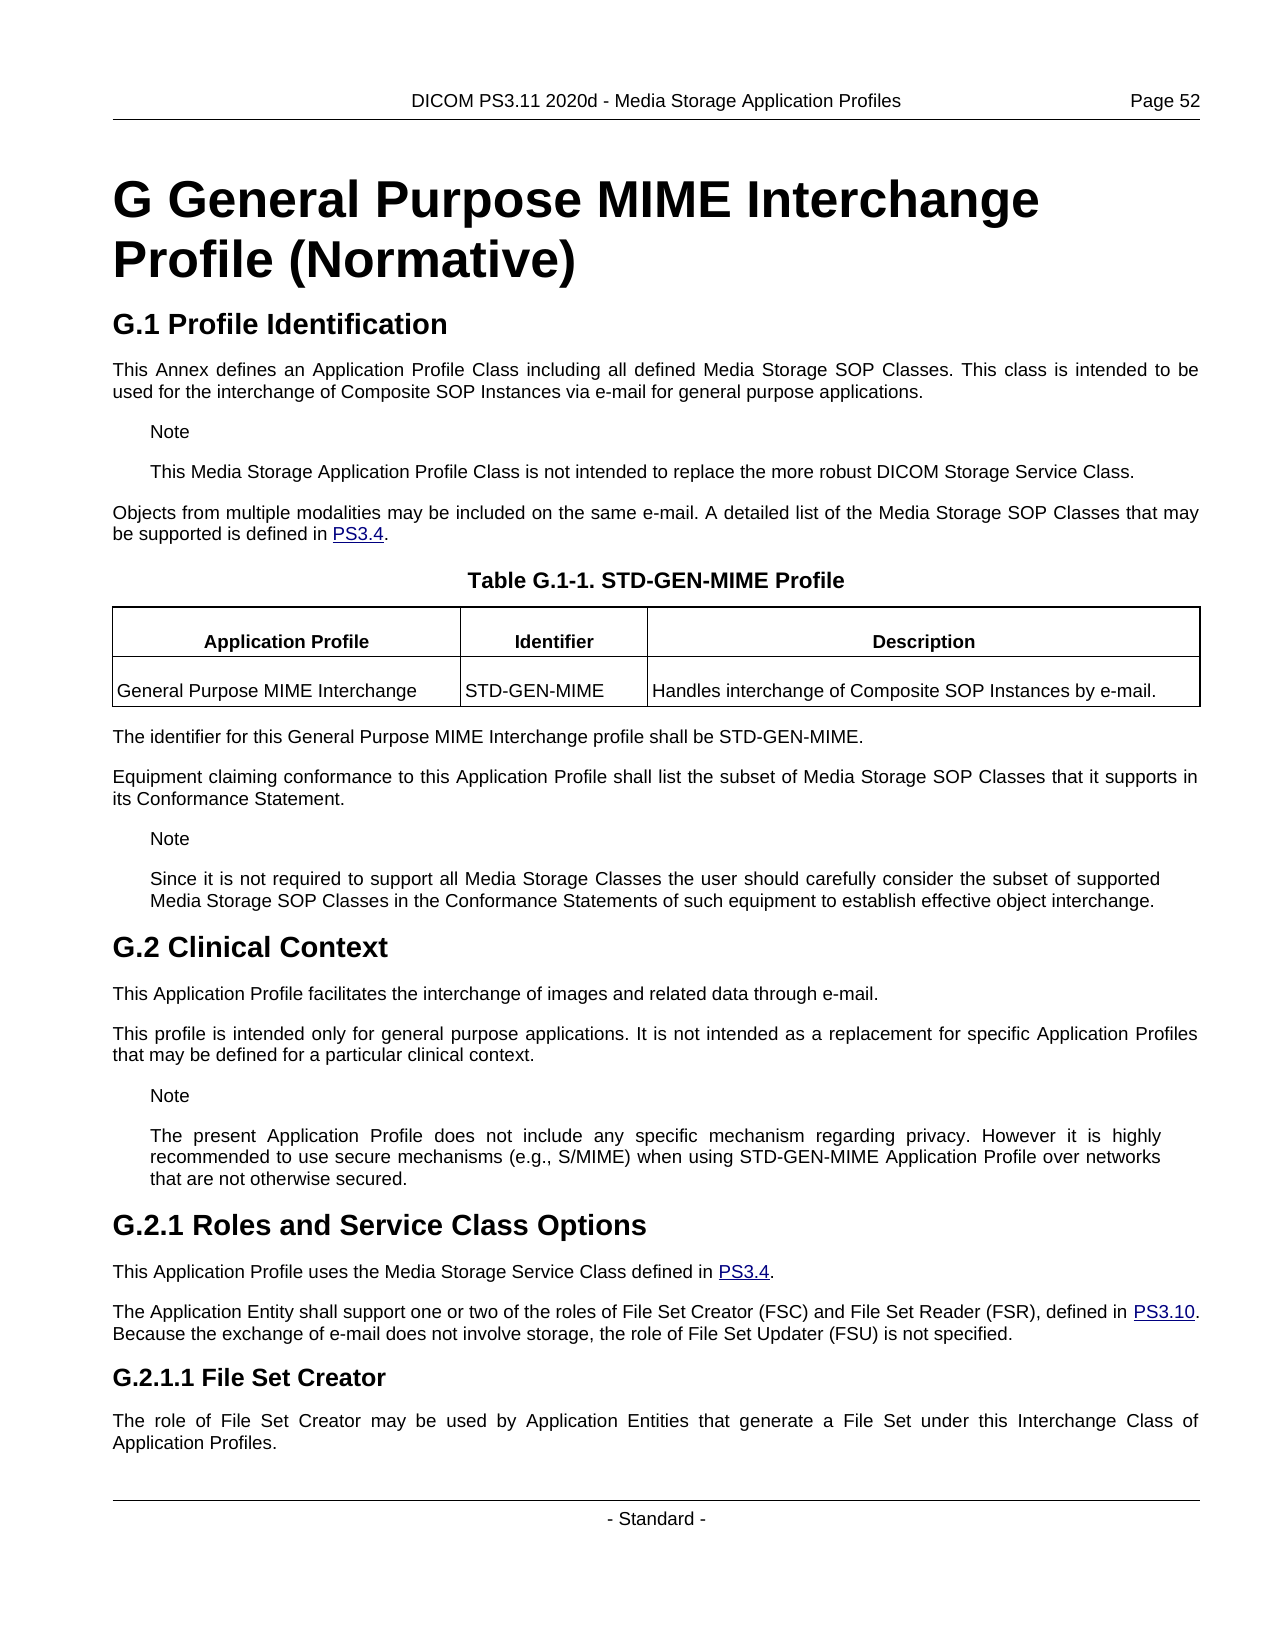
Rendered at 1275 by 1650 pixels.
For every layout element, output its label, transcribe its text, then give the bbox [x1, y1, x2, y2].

text This Media Storage Application Profile Class is not intended to replace the more robust DICOM Storage Service Class. [150, 461, 1162, 483]
text G General Purpose MIME Interchange Profile (Normative) [112, 169, 1200, 288]
text G.2.1 Roles and Service Class Options [112, 1208, 1200, 1242]
text Note [150, 828, 1162, 849]
text Since it is not required to support all Media Storage Classes the user should carefully consider the subset of supported Media Storage SOP Classes in the Conformance Statements of such equipment to establish effective object interchange. [150, 868, 1162, 911]
text The Application Entity shall support one or two of the roles of File Set Creator (FSC) and File Set Reader (FSR), defined in PS3.10. Because the exchange of e-mail does not involve storage, the role of File Set Updater (FSU) is not specified. [112, 1301, 1200, 1344]
text Note [150, 421, 1162, 442]
text Table G.1-1. STD-GEN-MIME Profile [112, 567, 1200, 593]
text G.1 Profile Identification [112, 307, 1200, 340]
text The role of File Set Creator may be used by Application Entities that generate a File Set under this Interchange Class of Application Profiles. [112, 1410, 1200, 1453]
text This Application Profile facilitates the interchange of images and related data through e-mail. [112, 982, 1200, 1004]
text This Application Profile uses the Media Storage Service Class defined in PS3.4. [112, 1261, 1200, 1282]
text The present Application Profile does not include any specific mechanism regarding privacy. However it is highly recommended to use secure mechanisms (e.g., S/MIME) when using STD-GEN-MIME Application Profile over networks that are not otherwise secured. [150, 1125, 1162, 1189]
table_cell Handles interchange of Composite SOP Instances by e-mail. [648, 657, 1199, 706]
table_cell STD-GEN-MIME [461, 657, 647, 706]
table_cell General Purpose MIME Interchange [113, 657, 460, 706]
text The identifier for this General Purpose MIME Interchange profile shall be STD-GEN-MIME. [112, 726, 1200, 747]
table_header Description [648, 608, 1199, 656]
text Note [150, 1084, 1162, 1106]
text This profile is intended only for general purpose applications. It is not intended as a replacement for specific Application Profiles that may be defined for a particular clinical context. [112, 1023, 1200, 1066]
table_header Application Profile [113, 608, 460, 656]
text G.2.1.1 File Set Creator [112, 1363, 1200, 1391]
text This Annex defines an Application Profile Class including all defined Media Storage SOP Classes. This class is intended to be used for the interchange of Composite SOP Instances via e-mail for general purpose applications. [112, 359, 1200, 402]
text Equipment claiming conformance to this Application Profile shall list the subset of Media Storage SOP Classes that it supports in its Conformance Statement. [112, 766, 1200, 809]
text G.2 Clinical Context [112, 930, 1200, 963]
text Objects from multiple modalities may be included on the same e-mail. A detailed list of the Media Storage SOP Classes that may be supported is defined in PS3.4. [112, 501, 1200, 544]
table_header Identifier [461, 608, 647, 656]
